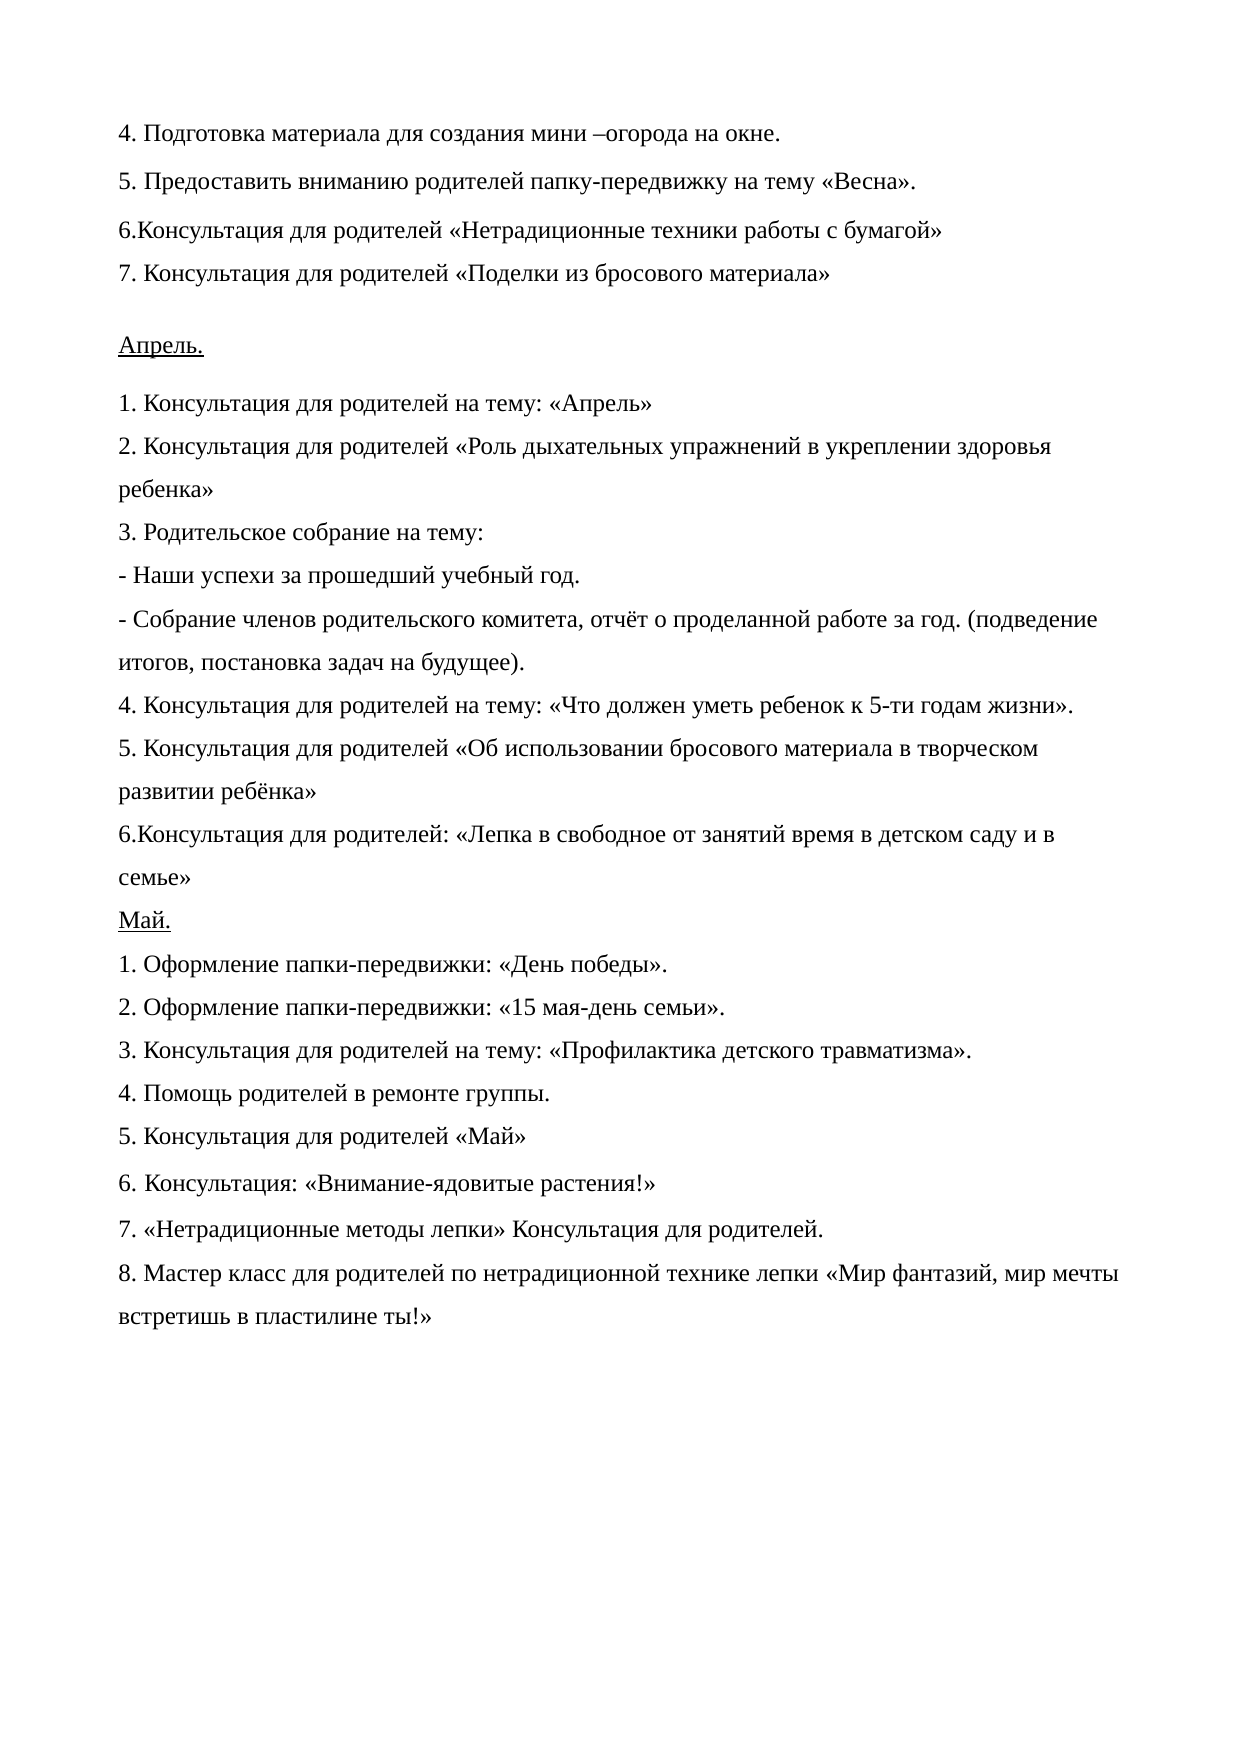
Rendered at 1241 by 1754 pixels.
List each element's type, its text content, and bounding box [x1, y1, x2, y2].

text 3. Консультация для родителей на тему: «Профилактика детского травматизма». [118, 1035, 1122, 1064]
text 2. Оформление папки-передвижки: «15 мая-день семьи». [118, 992, 1122, 1021]
text 4. Подготовка материала для создания мини –огорода на окне. [118, 118, 1122, 147]
text 4. Помощь родителей в ремонте группы. [118, 1078, 1122, 1107]
text - Собрание членов родительского комитета, отчёт о проделанной работе за год. (подведение итогов, постановка задач на будущее). [118, 604, 1122, 676]
text 7. «Нетрадиционные методы лепки» Консультация для родителей. [118, 1214, 1122, 1243]
text 8. Мастер класс для родителей по нетрадиционной технике лепки «Мир фантазий, мир мечты встретишь в пластилине ты!» [118, 1258, 1122, 1329]
text 1. Консультация для родителей на тему: «Апрель» [118, 388, 1122, 417]
text 1. Оформление папки-передвижки: «День победы». [118, 949, 1122, 977]
text 2. Консультация для родителей «Роль дыхательных упражнений в укреплении здоровья ребенка» [118, 431, 1122, 503]
text 4. Консультация для родителей на тему: «Что должен уметь ребенок к 5-ти годам жизни». [118, 690, 1122, 719]
text 6.Консультация для родителей: «Лепка в свободное от занятий время в детском саду и в семье» [118, 819, 1122, 891]
text 5. Консультация для родителей «Май» [118, 1121, 1122, 1150]
text 5. Консультация для родителей «Об использовании бросового материала в творческом развитии ребёнка» [118, 733, 1122, 805]
text Апрель. [118, 330, 1122, 359]
text 6. Консультация: «Внимание-ядовитые растения!» [118, 1164, 1122, 1198]
text 5. Предоставить вниманию родителей папку-передвижку на тему «Весна». [118, 161, 1122, 197]
text 3. Родительское собрание на тему: [118, 517, 1122, 546]
text 7. Консультация для родителей «Поделки из бросового материала» [118, 258, 1122, 287]
text - Наши успехи за прошедший учебный год. [118, 561, 1122, 589]
text 6.Консультация для родителей «Нетрадиционные техники работы с бумагой» [118, 215, 1122, 243]
text Май. [118, 906, 1122, 934]
